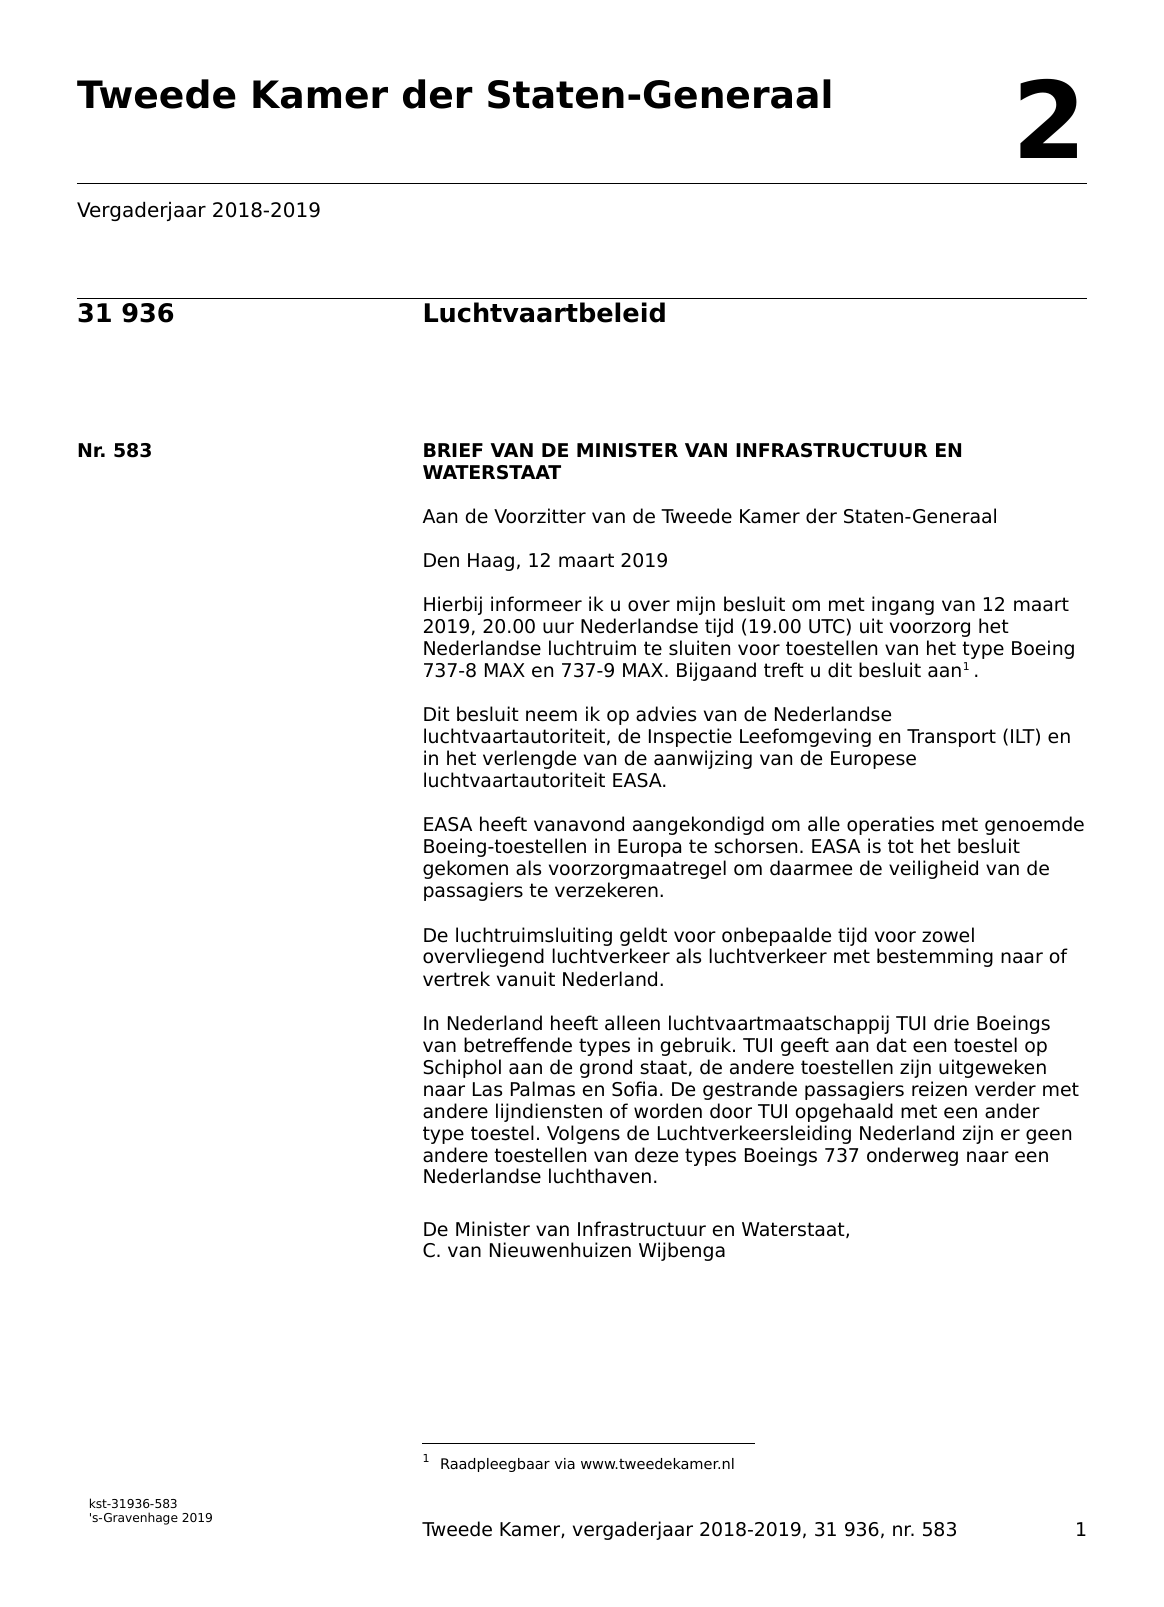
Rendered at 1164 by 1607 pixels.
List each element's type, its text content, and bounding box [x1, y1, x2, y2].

text 's-Gravenhage 2019 [88, 1511, 323, 1525]
subtitle 31 936 Luchtvaartbeleid [77, 299, 1087, 329]
text De Minister van Infrastructuur en Waterstaat, C. van Nieuwenhuizen Wijbenga [422, 1218, 1087, 1262]
text kst-31936-583 [88, 1497, 323, 1511]
text Den Haag, 12 maart 2019 [422, 550, 1087, 572]
text EASA heeft vanavond aangekondigd om alle operaties met genoemde Boeing-toestellen in Europa te schorsen. EASA is tot het besluit gekomen als voorzorgmaatregel om daarmee de veiligheid van de passagiers te verzekeren. [422, 814, 1087, 902]
text Raadpleegbaar via www.tweedekamer.nl [422, 1452, 1087, 1474]
table_header Tweede Kamer der Staten-Generaal [77, 59, 886, 183]
text Hierbij informeer ik u over mijn besluit om met ingang van 12 maart 2019, 20.00 uur Nederlandse tijd (19.00 UTC) uit voorzorg het Nederlandse luchtruim te sluiten voor toestellen van het type Boeing 737-8 MAX en 737-9 MAX. Bijgaand treft u dit besluit aan. [422, 594, 1087, 682]
text Aan de Voorzitter van de Tweede Kamer der Staten-Generaal [422, 506, 1087, 528]
text Dit besluit neem ik op advies van de Nederlandse luchtvaartautoriteit, de Inspectie Leefomgeving en Transport (ILT) en in het verlengde van de aanwijzing van de Europese luchtvaartautoriteit EASA. [422, 704, 1087, 792]
text De luchtruimsluiting geldt voor onbepaalde tijd voor zowel overvliegend luchtverkeer als luchtverkeer met bestemming naar of vertrek vanuit Nederland. [422, 924, 1087, 990]
table_cell Vergaderjaar 2018-2019 [77, 184, 1087, 298]
table_header 2 [886, 59, 1087, 183]
subtitle Nr. 583 BRIEF VAN DE MINISTER VAN INFRASTRUCTUUR EN WATERSTAAT [77, 440, 1087, 484]
text In Nederland heeft alleen luchtvaartmaatschappij TUI drie Boeings van betreffende types in gebruik. TUI geeft aan dat een toestel op Schiphol aan de grond staat, de andere toestellen zijn uitgeweken naar Las Palmas en Sofia. De gestrande passagiers reizen verder met andere lijndiensten of worden door TUI opgehaald met een ander type toestel. Volgens de Luchtverkeersleiding Nederland zijn er geen andere toestellen van deze types Boeings 737 onderweg naar een Nederlandse luchthaven. [422, 1013, 1087, 1188]
